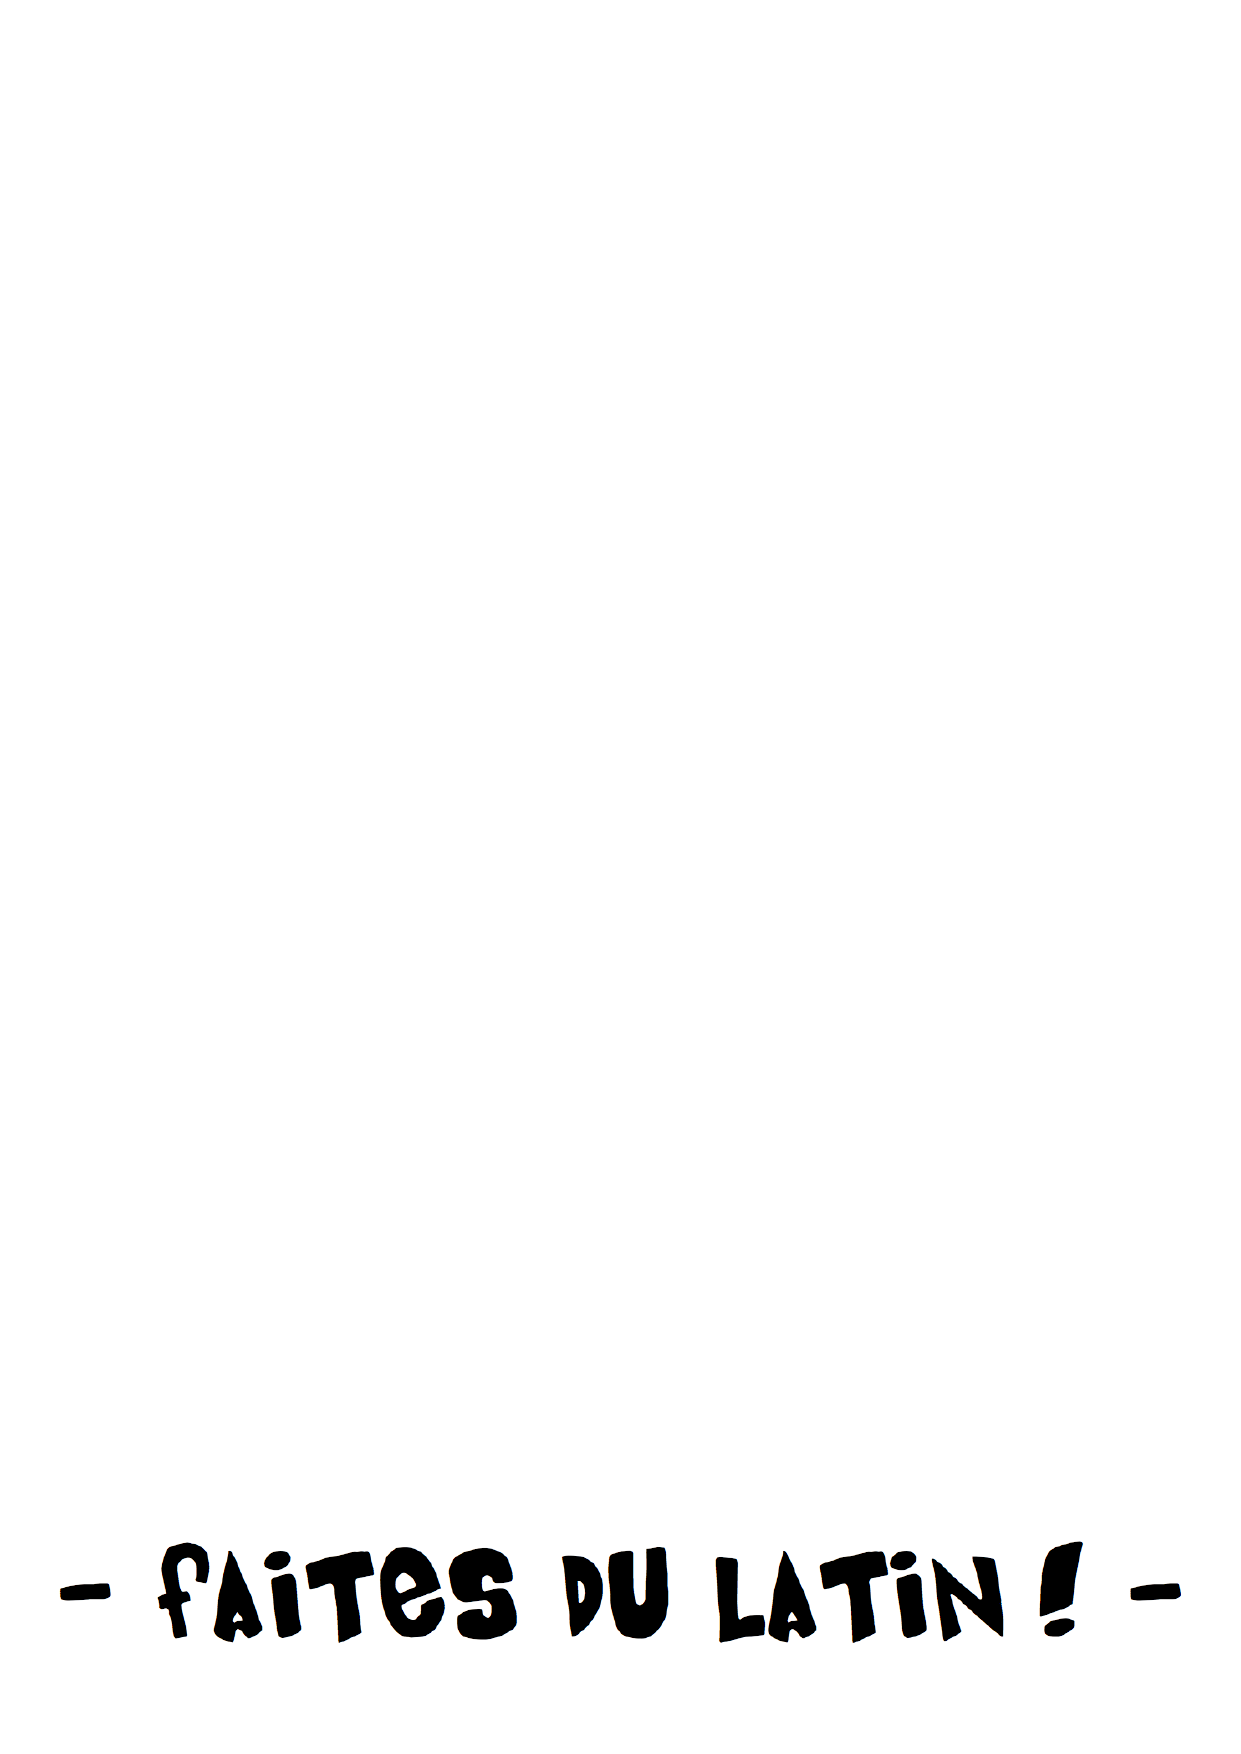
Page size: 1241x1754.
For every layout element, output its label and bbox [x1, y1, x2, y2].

picture [59, 1525, 1182, 1668]
